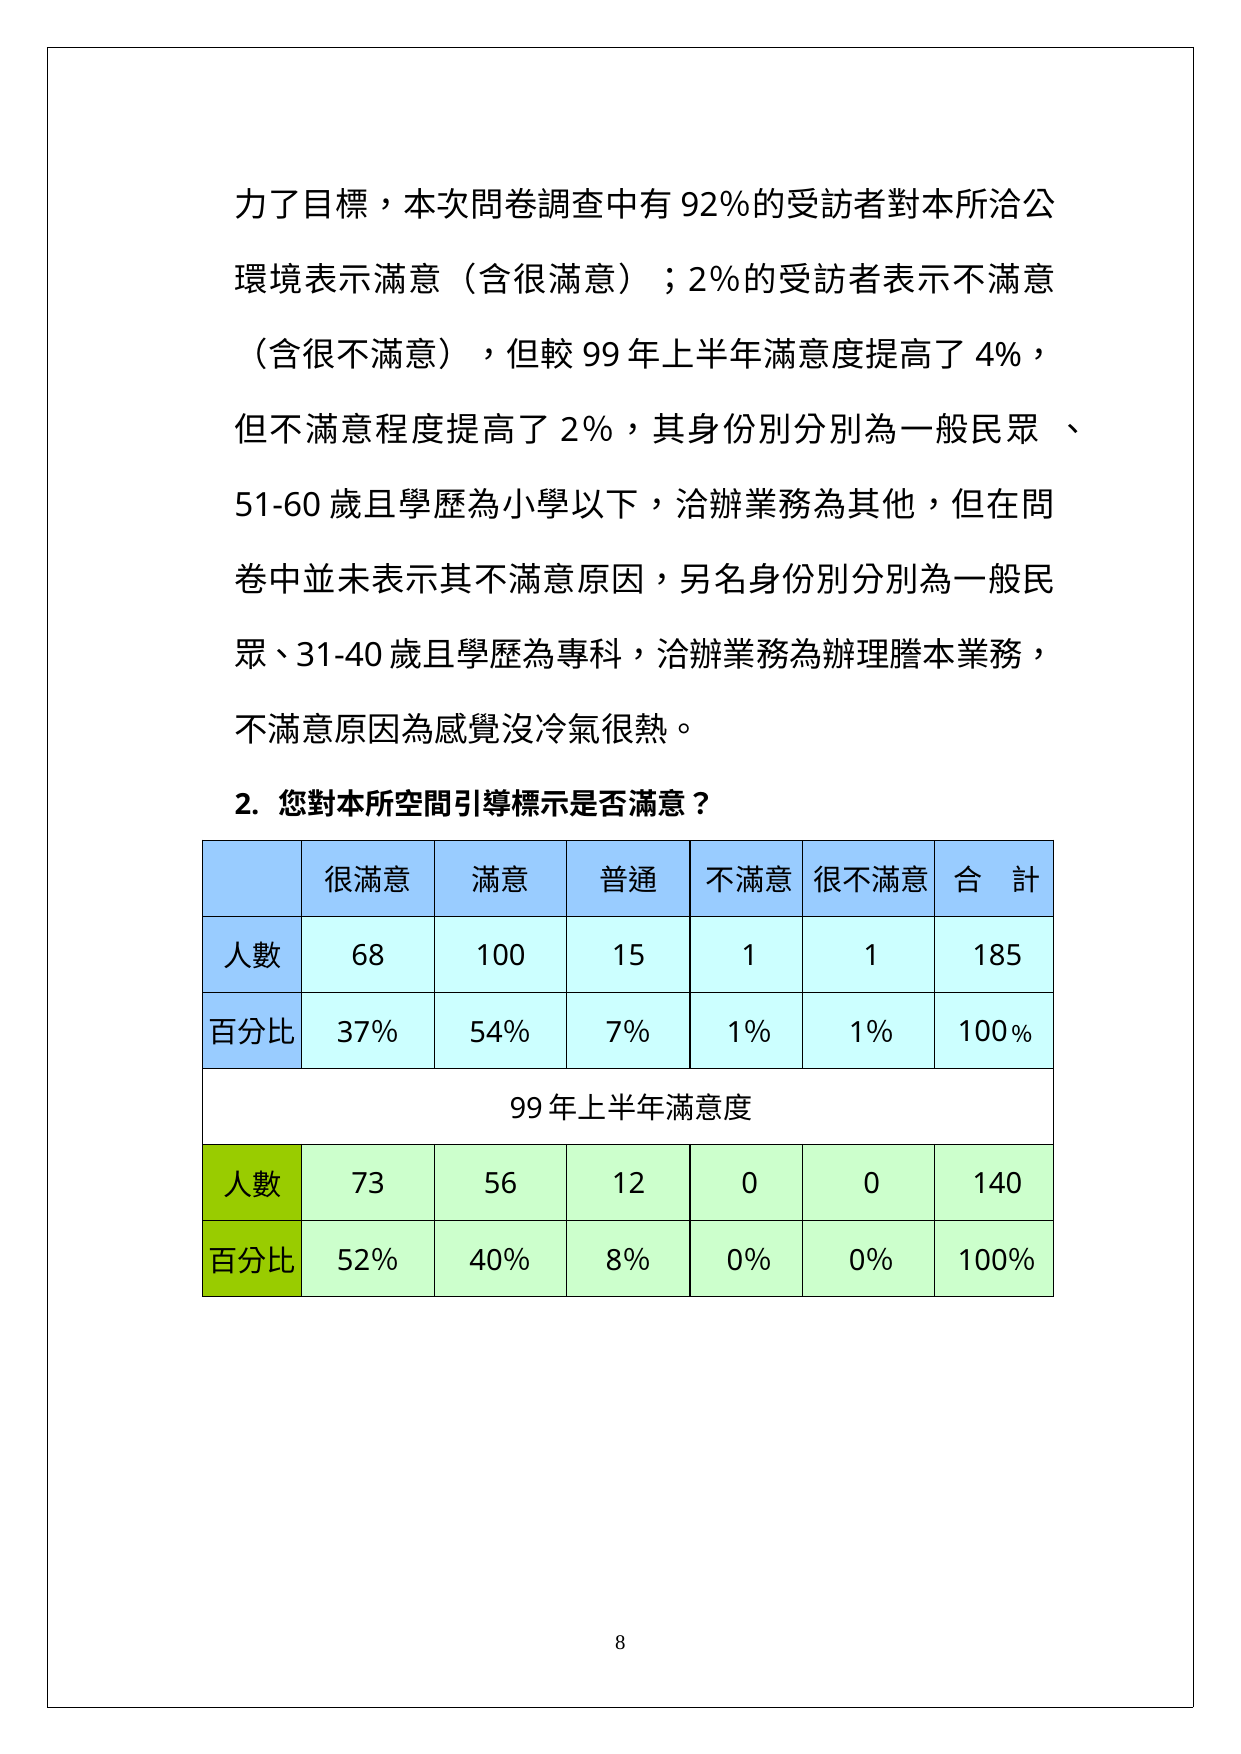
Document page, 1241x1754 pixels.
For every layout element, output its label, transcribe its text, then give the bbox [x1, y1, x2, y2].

table_cell 1％ [803, 993, 934, 1068]
table_cell 73 [302, 1145, 434, 1220]
table_cell 人數 [203, 1145, 301, 1220]
table_cell 百分比 [203, 993, 301, 1068]
table_header 合 計 [935, 841, 1053, 916]
text 提供舒適的洽公環境及完善服務措施一直是本所不斷努力了目標，本次問卷調查中有92％的受訪者對本所洽公環境表示滿意（含很滿意）；2％的受訪者表示不滿意（含很不滿意），但較99年上半年滿意度提高了4%，但不滿意程度提高了2％，其身份別分別為一般民眾、51-60歲且學歷為小學以下，洽辦業務為其他，但在問卷中並未表示其不滿意原因，另名身份別分別為一般民眾、31-40歲且學歷為專科，洽辦業務為辦理謄本業務，不滿意原因為感覺沒冷氣很熱。 [234, 164, 1056, 764]
table_cell 100 [435, 917, 566, 992]
table_cell 1 [803, 917, 934, 992]
table_cell 100％ [935, 1221, 1053, 1296]
table_header 很滿意 [302, 841, 434, 916]
table_cell 7％ [567, 993, 689, 1068]
table_cell 15 [567, 917, 689, 992]
table_header 不滿意 [691, 841, 802, 916]
table_header [203, 841, 301, 916]
table_cell 68 [302, 917, 434, 992]
table_cell 人數 [203, 917, 301, 992]
table_cell 37％ [302, 993, 434, 1068]
table_cell 12 [567, 1145, 689, 1220]
table_cell 54％ [435, 993, 566, 1068]
table_cell 0 [691, 1145, 802, 1220]
table_cell 1 [691, 917, 802, 992]
table_cell 140 [935, 1145, 1053, 1220]
table_cell 56 [435, 1145, 566, 1220]
table_cell 1％ [691, 993, 802, 1068]
table_cell 8％ [567, 1221, 689, 1296]
table_header 很不滿意 [803, 841, 934, 916]
table_header 滿意 [435, 841, 566, 916]
table_cell 99年上半年滿意度 [203, 1069, 1053, 1144]
table_cell 百分比 [203, 1221, 301, 1296]
table_cell 185 [935, 917, 1053, 992]
table_cell 40％ [435, 1221, 566, 1296]
table_cell 52％ [302, 1221, 434, 1296]
table_cell 0％ [691, 1221, 802, 1296]
table_header 普通 [567, 841, 689, 916]
table_cell 100﹪ [935, 993, 1053, 1068]
table_cell 0 [803, 1145, 934, 1220]
table_cell 0％ [803, 1221, 934, 1296]
list 您對本所空間引導標示是否滿意？ [234, 764, 1056, 839]
